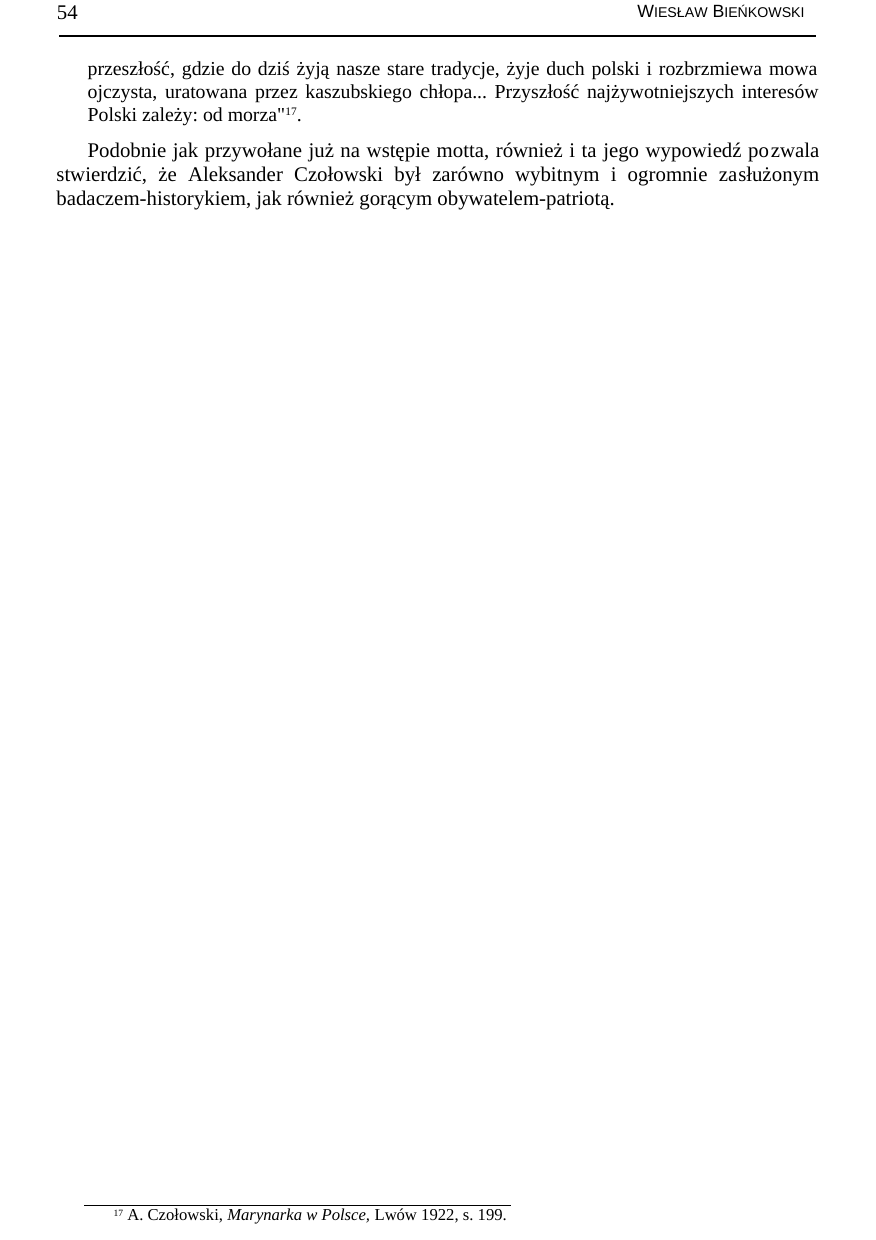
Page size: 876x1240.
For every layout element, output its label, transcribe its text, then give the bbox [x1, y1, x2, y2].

text 17 A. Czołowski, Marynarka w Polsce, Lwów 1922, s. 199. [84, 1206, 511, 1224]
text Wiesław Bieńkowski [637, 1, 818, 21]
text Podobnie jak przywołane już na wstępie motta, również i ta jego wypowiedź po­zwala stwierdzić, że Aleksander Czołowski był zarówno wybitnym i ogromnie za­służonym badaczem-historykiem, jak również gorącym obywatelem-patriotą. [56, 138, 819, 210]
text 54 [57, 0, 82, 24]
text przeszłość, gdzie do dziś żyją nasze stare tradycje, żyje duch polski i rozbrzmiewa mowa ojczysta, uratowana przez kaszubskiego chłopa... Przyszłość najżywotniejszych interesów Polski zależy: od morza"17. [87, 57, 819, 126]
